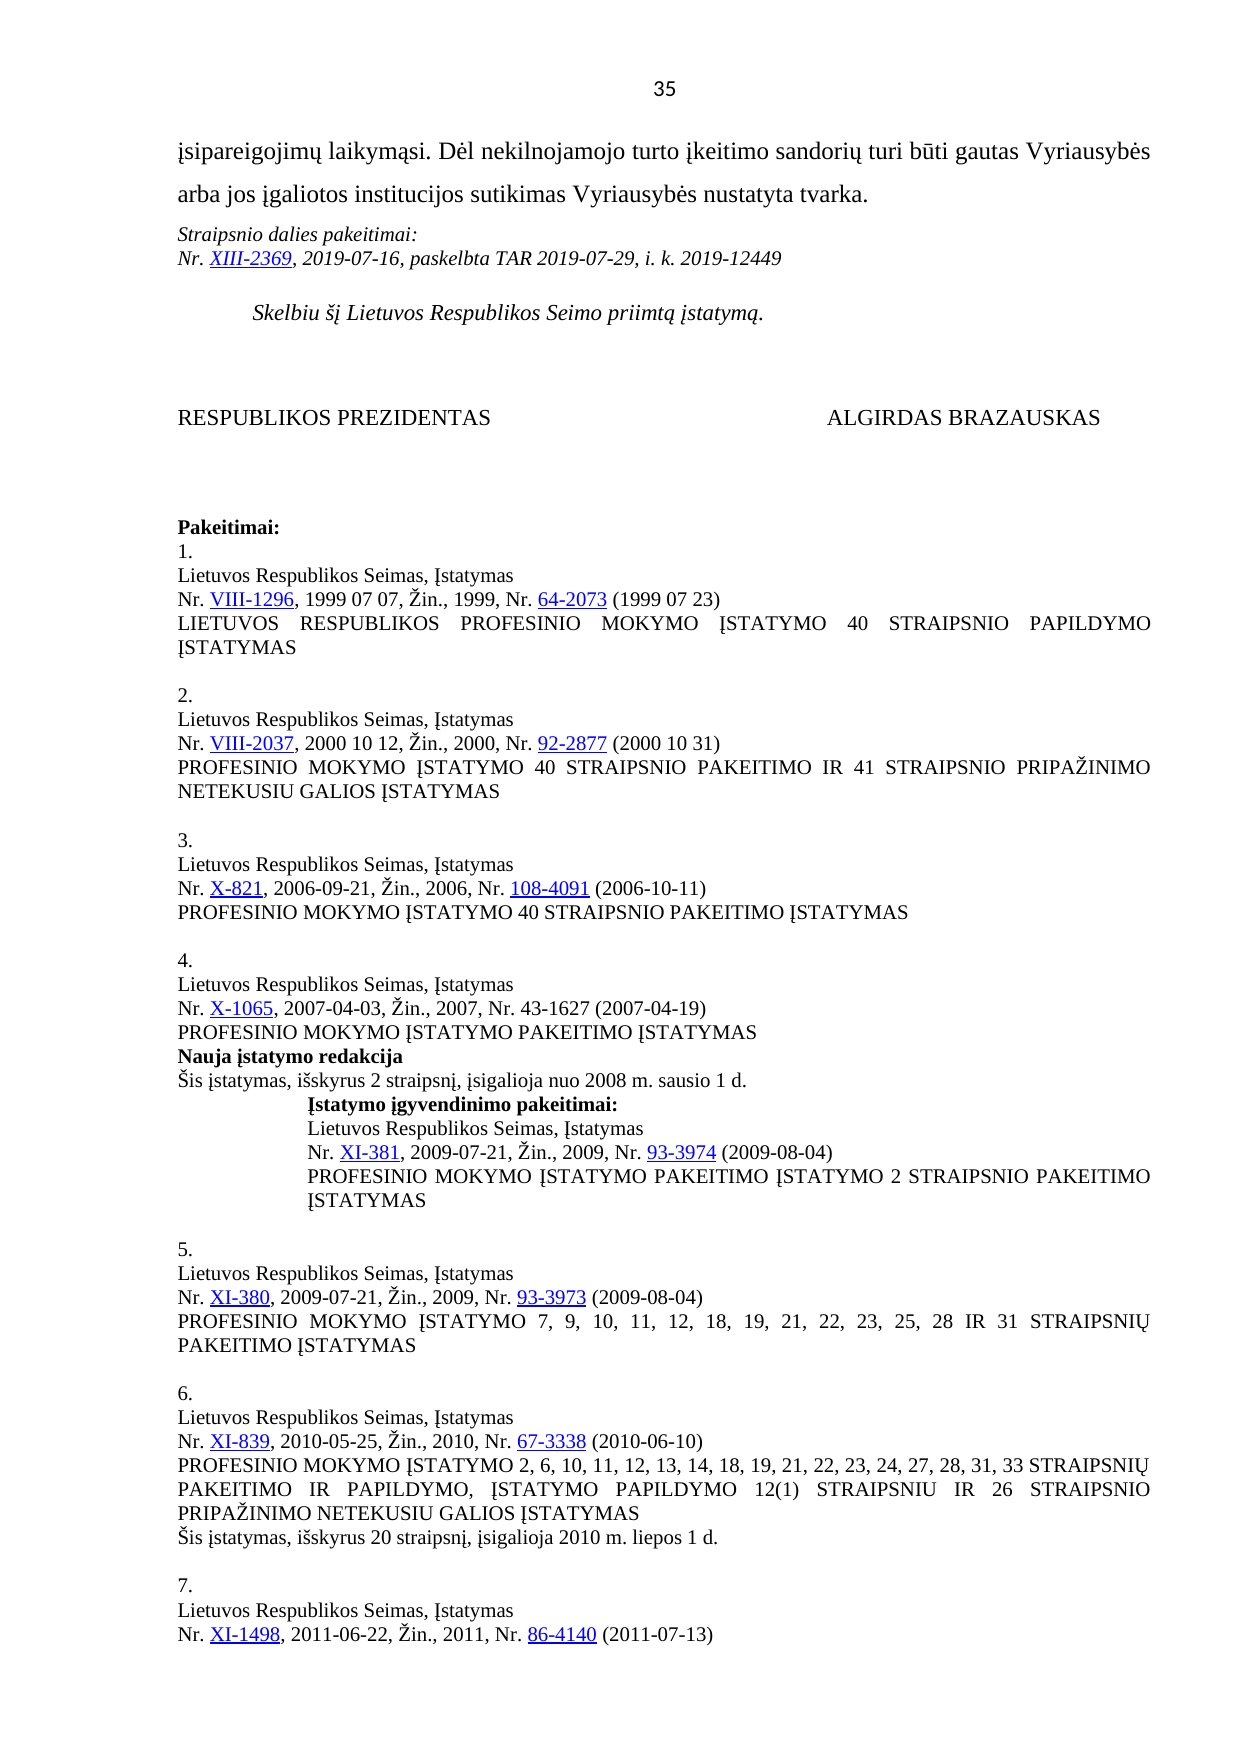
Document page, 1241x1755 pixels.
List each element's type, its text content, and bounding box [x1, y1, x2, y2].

text Lietuvos Respublikos Seimas, Įstatymas [177, 852, 1152, 876]
text 7. [177, 1573, 1152, 1597]
text PROFESINIO MOKYMO ĮSTATYMO 2, 6, 10, 11, 12, 13, 14, 18, 19, 21, 22, 23, 24, 27, 28, 31, 33 STRAIPSNIŲ PAKEITIMO IR PAPILDYMO, ĮSTATYMO PAPILDYMO 12(1) STRAIPSNIU IR 26 STRAIPSNIO PRIPAŽINIMO NETEKUSIU GALIOS ĮSTATYMAS [177, 1453, 1152, 1525]
text Lietuvos Respublikos Seimas, Įstatymas [177, 707, 1152, 731]
text Nr. X-821, 2006-09-21, Žin., 2006, Nr. 108-4091 (2006-10-11) [177, 876, 1152, 900]
text Nauja įstatymo redakcija [177, 1044, 1152, 1068]
text įsipareigojimų laikymąsi. Dėl nekilnojamojo turto įkeitimo sandorių turi būti gautas Vyriausybės arba jos įgaliotos institucijos sutikimas Vyriausybės nustatyta tvarka. [177, 136, 1152, 208]
text Lietuvos Respublikos Seimas, Įstatymas [177, 563, 1152, 587]
text Lietuvos Respublikos Seimas, Įstatymas [177, 1405, 1152, 1429]
text PROFESINIO MOKYMO ĮSTATYMO 7, 9, 10, 11, 12, 18, 19, 21, 22, 23, 25, 28 IR 31 STRAIPSNIŲ PAKEITIMO ĮSTATYMAS [177, 1309, 1152, 1357]
text Nr. XIII-2369, 2019-07-16, paskelbta TAR 2019-07-29, i. k. 2019-12449 [177, 246, 1152, 270]
text 5. [177, 1237, 1152, 1261]
text Šis įstatymas, išskyrus 20 straipsnį, įsigalioja 2010 m. liepos 1 d. [177, 1525, 1152, 1549]
text 2. [177, 683, 1152, 707]
text 4. [177, 948, 1152, 972]
text Įstatymo įgyvendinimo pakeitimai: [307, 1092, 1152, 1116]
text Pakeitimai: [177, 515, 1152, 539]
text Nr. XI-381, 2009-07-21, Žin., 2009, Nr. 93-3974 (2009-08-04) [307, 1140, 1152, 1164]
text Skelbiu šį Lietuvos Respublikos Seimo priimtą įstatymą. [177, 299, 1152, 325]
text 1. [177, 539, 1152, 563]
text Lietuvos Respublikos Seimas, Įstatymas [177, 972, 1152, 996]
text Lietuvos Respublikos Seimas, Įstatymas [177, 1597, 1152, 1622]
text Lietuvos Respublikos Seimas, Įstatymas [177, 1261, 1152, 1285]
text Nr. X-1065, 2007-04-03, Žin., 2007, Nr. 43-1627 (2007-04-19) [177, 996, 1152, 1020]
text RESPUBLIKOS PREZIDENTAS ALGIRDAS BRAZAUSKAS [177, 404, 1152, 431]
text Straipsnio dalies pakeitimai: [177, 222, 1152, 246]
text Nr. XI-1498, 2011-06-22, Žin., 2011, Nr. 86-4140 (2011-07-13) [177, 1622, 1152, 1646]
text PROFESINIO MOKYMO ĮSTATYMO 40 STRAIPSNIO PAKEITIMO ĮSTATYMAS [177, 900, 1152, 924]
text Nr. VIII-2037, 2000 10 12, Žin., 2000, Nr. 92-2877 (2000 10 31) [177, 731, 1152, 755]
text Nr. XI-839, 2010-05-25, Žin., 2010, Nr. 67-3338 (2010-06-10) [177, 1429, 1152, 1453]
text Lietuvos Respublikos Seimas, Įstatymas [307, 1116, 1152, 1140]
text PROFESINIO MOKYMO ĮSTATYMO 40 STRAIPSNIO PAKEITIMO IR 41 STRAIPSNIO PRIPAŽINIMO NETEKUSIU GALIOS ĮSTATYMAS [177, 755, 1152, 803]
text PROFESINIO MOKYMO ĮSTATYMO PAKEITIMO ĮSTATYMO 2 STRAIPSNIO PAKEITIMO ĮSTATYMAS [307, 1164, 1152, 1212]
text 6. [177, 1381, 1152, 1405]
text LIETUVOS RESPUBLIKOS PROFESINIO MOKYMO ĮSTATYMO 40 STRAIPSNIO PAPILDYMO ĮSTATYMAS [177, 611, 1152, 659]
text Nr. VIII-1296, 1999 07 07, Žin., 1999, Nr. 64-2073 (1999 07 23) [177, 587, 1152, 611]
text Nr. XI-380, 2009-07-21, Žin., 2009, Nr. 93-3973 (2009-08-04) [177, 1285, 1152, 1309]
text PROFESINIO MOKYMO ĮSTATYMO PAKEITIMO ĮSTATYMAS [177, 1020, 1152, 1044]
text Šis įstatymas, išskyrus 2 straipsnį, įsigalioja nuo 2008 m. sausio 1 d. [177, 1068, 1152, 1092]
text 3. [177, 827, 1152, 852]
